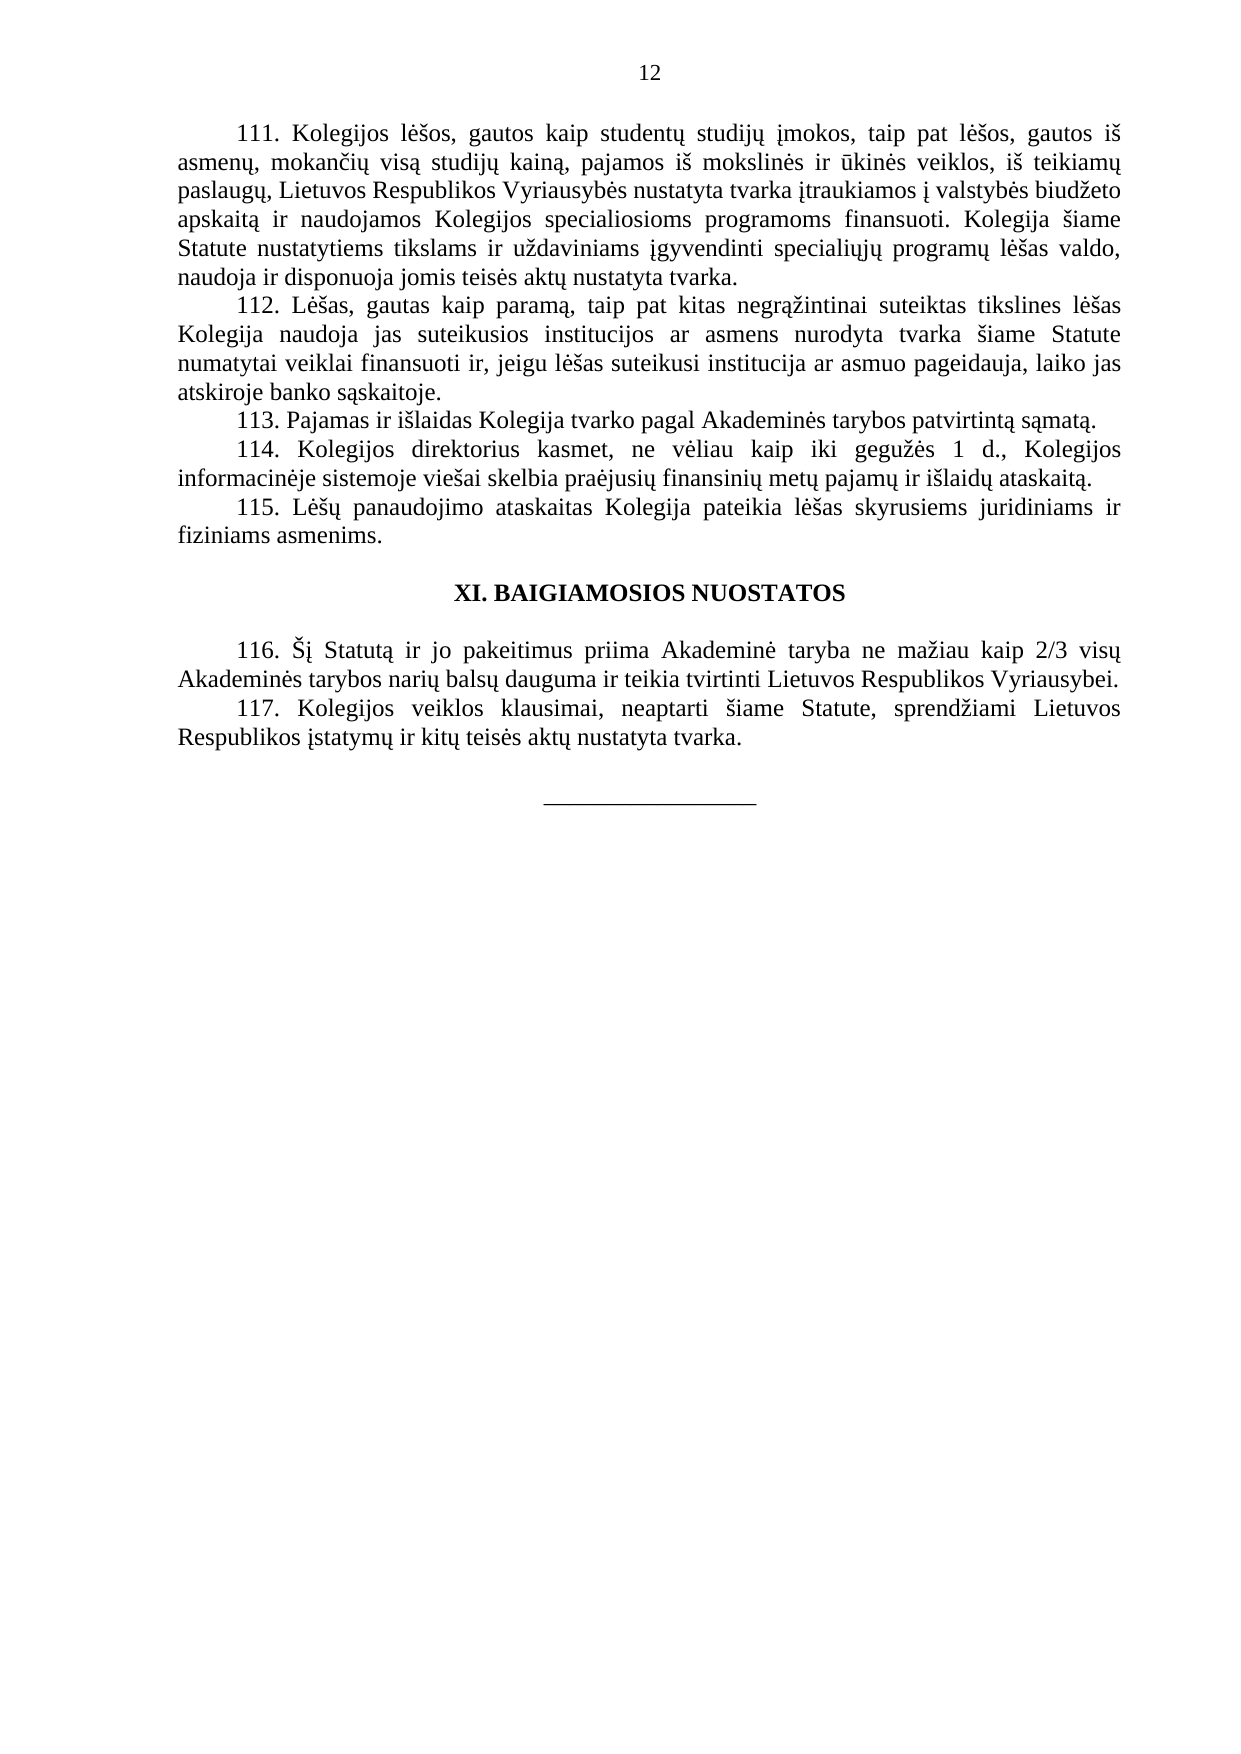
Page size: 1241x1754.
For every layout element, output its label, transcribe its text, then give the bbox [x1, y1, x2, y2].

text XI. BAIGIAMOSIOS NUOSTATOS [177, 578, 1122, 607]
text _________________ [177, 779, 1122, 808]
text 114. Kolegijos direktorius kasmet, ne vėliau kaip iki gegužės 1 d., Kolegijos informacinėje sistemoje viešai skelbia praėjusių finansinių metų pajamų ir išlaidų ataskaitą. [177, 434, 1122, 492]
text 116. Šį Statutą ir jo pakeitimus priima Akademinė taryba ne mažiau kaip 2/3 visų Akademinės tarybos narių balsų dauguma ir teikia tvirtinti Lietuvos Respublikos Vyriausybei. [177, 636, 1122, 693]
text 113. Pajamas ir išlaidas Kolegija tvarko pagal Akademinės tarybos patvirtintą sąmatą. [177, 406, 1122, 434]
text 112. Lėšas, gautas kaip paramą, taip pat kitas negrąžintinai suteiktas tikslines lėšas Kolegija naudoja jas suteikusios institucijos ar asmens nurodyta tvarka šiame Statute numatytai veiklai finansuoti ir, jeigu lėšas suteikusi institucija ar asmuo pageidauja, laiko jas atskiroje banko sąskaitoje. [177, 291, 1122, 406]
text 117. Kolegijos veiklos klausimai, neaptarti šiame Statute, sprendžiami Lietuvos Respublikos įstatymų ir kitų teisės aktų nustatyta tvarka. [177, 693, 1122, 751]
text 115. Lėšų panaudojimo ataskaitas Kolegija pateikia lėšas skyrusiems juridiniams ir fiziniams asmenims. [177, 492, 1122, 549]
text 111. Kolegijos lėšos, gautos kaip studentų studijų įmokos, taip pat lėšos, gautos iš asmenų, mokančių visą studijų kainą, pajamos iš mokslinės ir ūkinės veiklos, iš teikiamų paslaugų, Lietuvos Respublikos Vyriausybės nustatyta tvarka įtraukiamos į valstybės biudžeto apskaitą ir naudojamos Kolegijos specialiosioms programoms finansuoti. Kolegija šiame Statute nustatytiems tikslams ir uždaviniams įgyvendinti specialiųjų programų lėšas valdo, naudoja ir disponuoja jomis teisės aktų nustatyta tvarka. [177, 118, 1122, 291]
